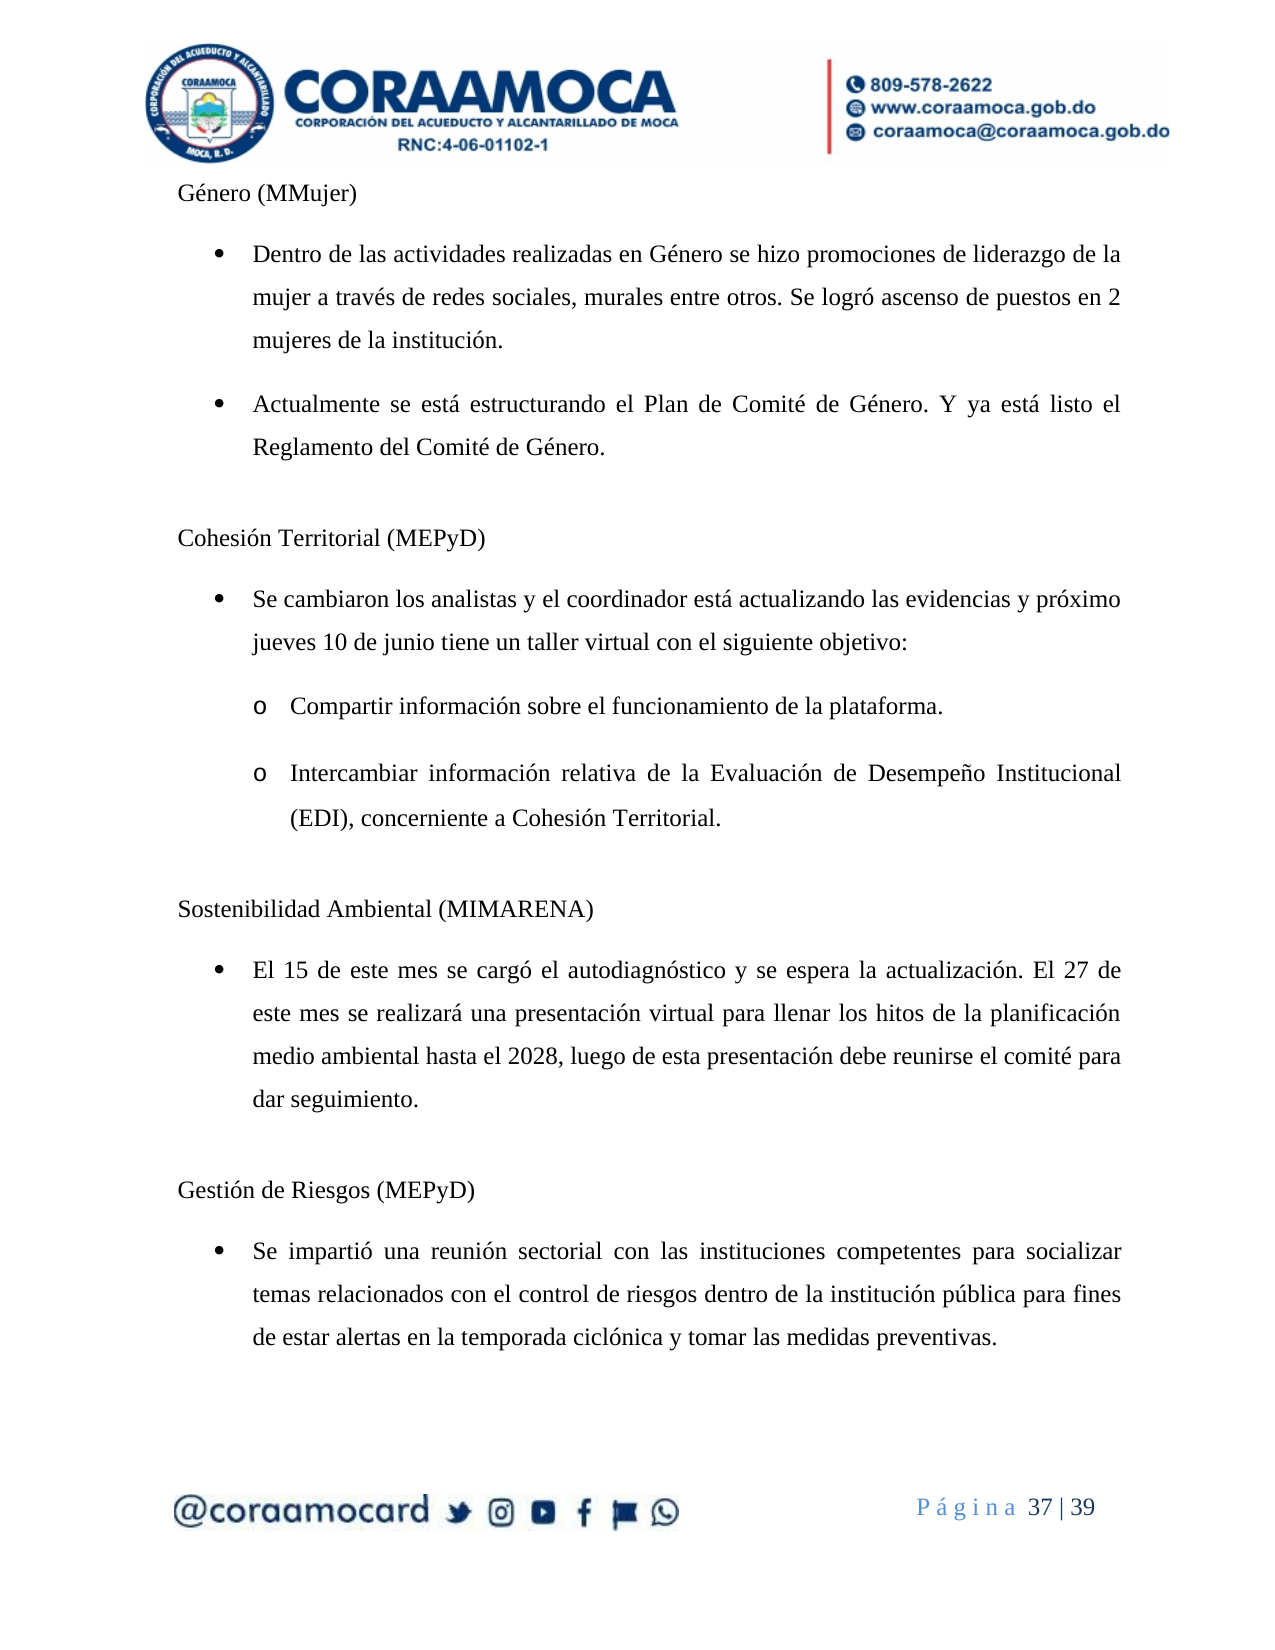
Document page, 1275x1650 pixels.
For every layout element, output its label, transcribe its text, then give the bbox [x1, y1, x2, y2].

text Sostenibilidad Ambiental (MIMARENA) [177, 878, 1122, 923]
list Intercambiar información relativa de la Evaluación de Desempeño Institucional (EDI), concerniente a Cohesión Territorial. [252, 758, 1122, 832]
list Se cambiaron los analistas y el coordinador está actualizando las evidencias y próximo jueves 10 de junio tiene un taller virtual con el siguiente objetivo: [215, 584, 1122, 656]
list Actualmente se está estructurando el Plan de Comité de Género. Y ya está listo el Reglamento del Comité de Género. [215, 389, 1122, 461]
list Se impartió una reunión sectorial con las instituciones competentes para socializar temas relacionados con el control de riesgos dentro de la institución pública para fines de estar alertas en la temporada ciclónica y tomar las medidas preventivas. [215, 1236, 1122, 1351]
text Gestión de Riesgos (MEPyD) [177, 1159, 1122, 1204]
list Compartir información sobre el funcionamiento de la plataforma. [252, 691, 1122, 722]
text Género (MMujer) [177, 164, 1122, 207]
list El 15 de este mes se cargó el autodiagnóstico y se espera la actualización. El 27 de este mes se realizará una presentación virtual para llenar los hitos de la planificación medio ambiental hasta el 2028, luego de esta presentación debe reunirse el comité para dar seguimiento. [215, 955, 1122, 1113]
text Cohesión Territorial (MEPyD) [177, 507, 1122, 552]
list Dentro de las actividades realizadas en Género se hizo promociones de liderazgo de la mujer a través de redes sociales, murales entre otros. Se logró ascenso de puestos en 2 mujeres de la institución. [215, 239, 1122, 354]
